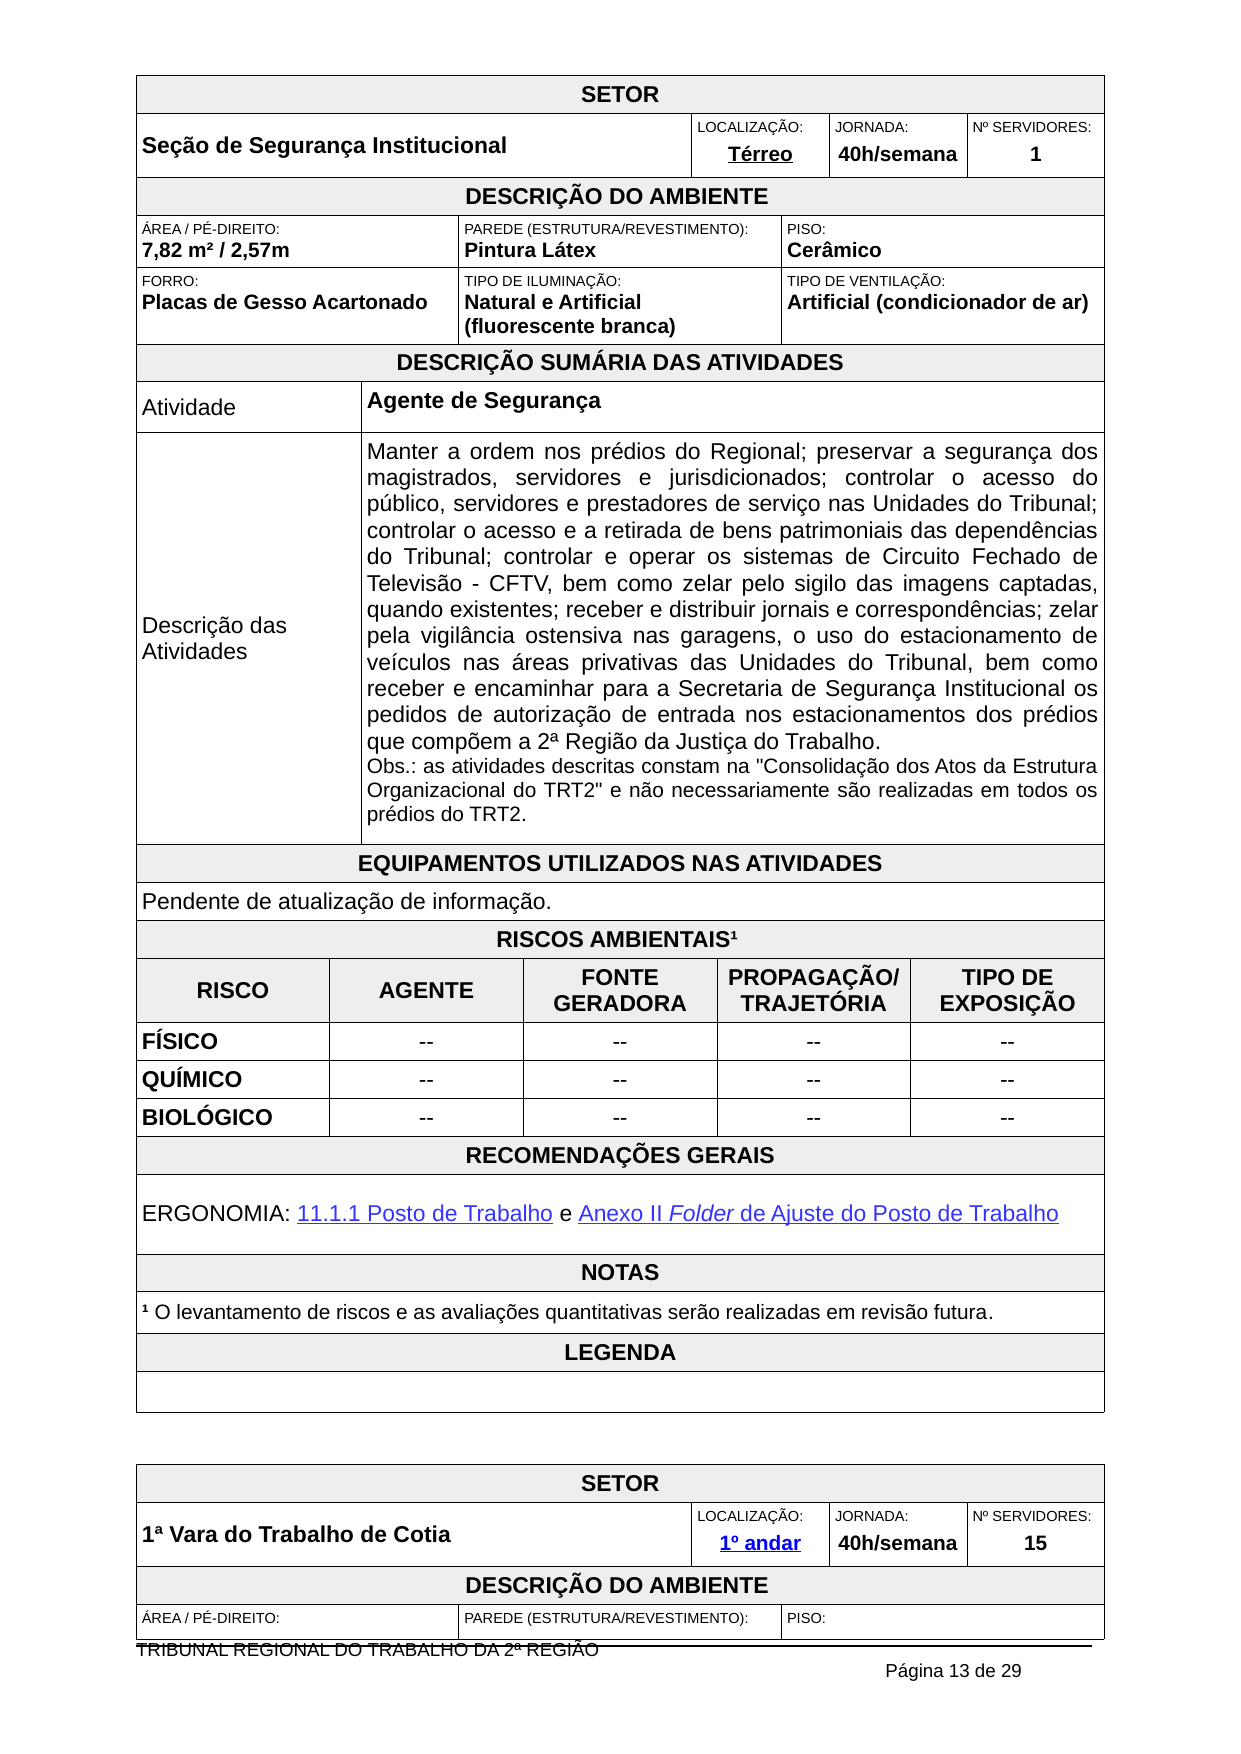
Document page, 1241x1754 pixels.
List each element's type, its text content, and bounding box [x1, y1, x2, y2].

table_cell ÁREA / PÉ-DIREITO: [137, 1605, 458, 1639]
table_cell LOCALIZAÇÃO: 1º andar [692, 1503, 829, 1566]
table_cell -- [911, 1023, 1104, 1060]
table_cell PAREDE (ESTRUTURA/REVESTIMENTO): Pintura Látex [459, 216, 781, 267]
table_cell QUÍMICO [137, 1061, 329, 1098]
table_cell -- [330, 1061, 523, 1098]
table_cell FÍSICO [137, 1023, 329, 1060]
table_cell FORRO: Placas de Gesso Acartonado [137, 268, 458, 343]
table_cell Nº SERVIDORES: 1 [968, 114, 1104, 177]
table_cell PAREDE (ESTRUTURA/REVESTIMENTO): [459, 1605, 781, 1639]
table_cell PROPAGAÇÃO/ TRAJETÓRIA [718, 959, 910, 1022]
table_cell -- [718, 1099, 910, 1136]
table_cell DESCRIÇÃO DO AMBIENTE [137, 1567, 1104, 1604]
table_cell Manter a ordem nos prédios do Regional; preservar a segurança dos magistrados, servidores e jurisdicionados; controlar o acesso do público, servidores e prestadores de serviço nas Unidades do Tribunal; controlar o acesso e a retirada de bens patrimoniais das dependências do Tribunal; controlar e operar os sistemas de Circuito Fechado de Televisão - CFTV, bem como zelar pelo sigilo das imagens captadas, quando existentes; receber e distribuir jornais e correspondências; zelar pela vigilância ostensiva nas garagens, o uso do estacionamento de veículos nas áreas privativas das Unidades do Tribunal, bem como receber e encaminhar para a Secretaria de Segurança Institucional os pedidos de autorização de entrada nos estacionamentos dos prédios que compõem a 2ª Região da Justiça do Trabalho. Obs.: as atividades descritas constam na "Consolidação dos Atos da Estrutura Organizacional do TRT2" e não necessariamente são realizadas em todos os prédios do TRT2. [362, 433, 1104, 844]
table_cell RISCOS AMBIENTAIS¹ [137, 921, 1104, 958]
table_cell LOCALIZAÇÃO: Térreo [692, 114, 829, 177]
table_cell NOTAS [137, 1255, 1104, 1291]
table_cell -- [911, 1061, 1104, 1098]
table_cell Atividade [137, 382, 361, 432]
table_cell RISCO [137, 959, 329, 1022]
table_cell Agente de Segurança [362, 382, 1104, 432]
table_cell LEGENDA [137, 1334, 1104, 1371]
table_cell -- [524, 1061, 717, 1098]
table_cell PISO: Cerâmico [782, 216, 1104, 267]
table_cell 1ª Vara do Trabalho de Cotia [137, 1503, 691, 1566]
table_cell RECOMENDAÇÕES GERAIS [137, 1137, 1104, 1174]
table_cell Pendente de atualização de informação. [137, 883, 1104, 920]
table_cell -- [330, 1099, 523, 1136]
table_cell -- [911, 1099, 1104, 1136]
table_cell DESCRIÇÃO DO AMBIENTE [137, 178, 1104, 215]
table_cell PISO: [782, 1605, 1104, 1639]
table_header SETOR [137, 1465, 1104, 1502]
table_header SETOR [137, 76, 1104, 113]
table_cell TIPO DE VENTILAÇÃO: Artificial (condicionador de ar) [782, 268, 1104, 343]
table_cell Nº SERVIDORES: 15 [968, 1503, 1104, 1566]
table_cell [137, 1372, 1104, 1412]
table_cell FONTE GERADORA [524, 959, 717, 1022]
table_cell TIPO DE ILUMINAÇÃO: Natural e Artificial (fluorescente branca) [459, 268, 781, 343]
table_cell TIPO DE EXPOSIÇÃO [911, 959, 1104, 1022]
table_cell -- [718, 1061, 910, 1098]
table_cell Seção de Segurança Institucional [137, 114, 691, 177]
table_cell AGENTE [330, 959, 523, 1022]
table_cell -- [524, 1023, 717, 1060]
table_cell EQUIPAMENTOS UTILIZADOS NAS ATIVIDADES [137, 845, 1104, 882]
table_cell JORNADA: 40h/semana [830, 114, 967, 177]
table_cell -- [524, 1099, 717, 1136]
table_cell ERGONOMIA: 11.1.1 Posto de Trabalho e Anexo II Folder de Ajuste do Posto de Trabalho [137, 1175, 1104, 1253]
table_cell -- [718, 1023, 910, 1060]
table_cell Descrição das Atividades [137, 433, 361, 844]
table_cell -- [330, 1023, 523, 1060]
table_cell JORNADA: 40h/semana [830, 1503, 967, 1566]
table_cell DESCRIÇÃO SUMÁRIA DAS ATIVIDADES [137, 345, 1104, 381]
table_cell ÁREA / PÉ-DIREITO: 7,82 m² / 2,57m [137, 216, 458, 267]
table_cell ¹ O levantamento de riscos e as avaliações quantitativas serão realizadas em revisão futura. [137, 1292, 1104, 1333]
table_cell BIOLÓGICO [137, 1099, 329, 1136]
